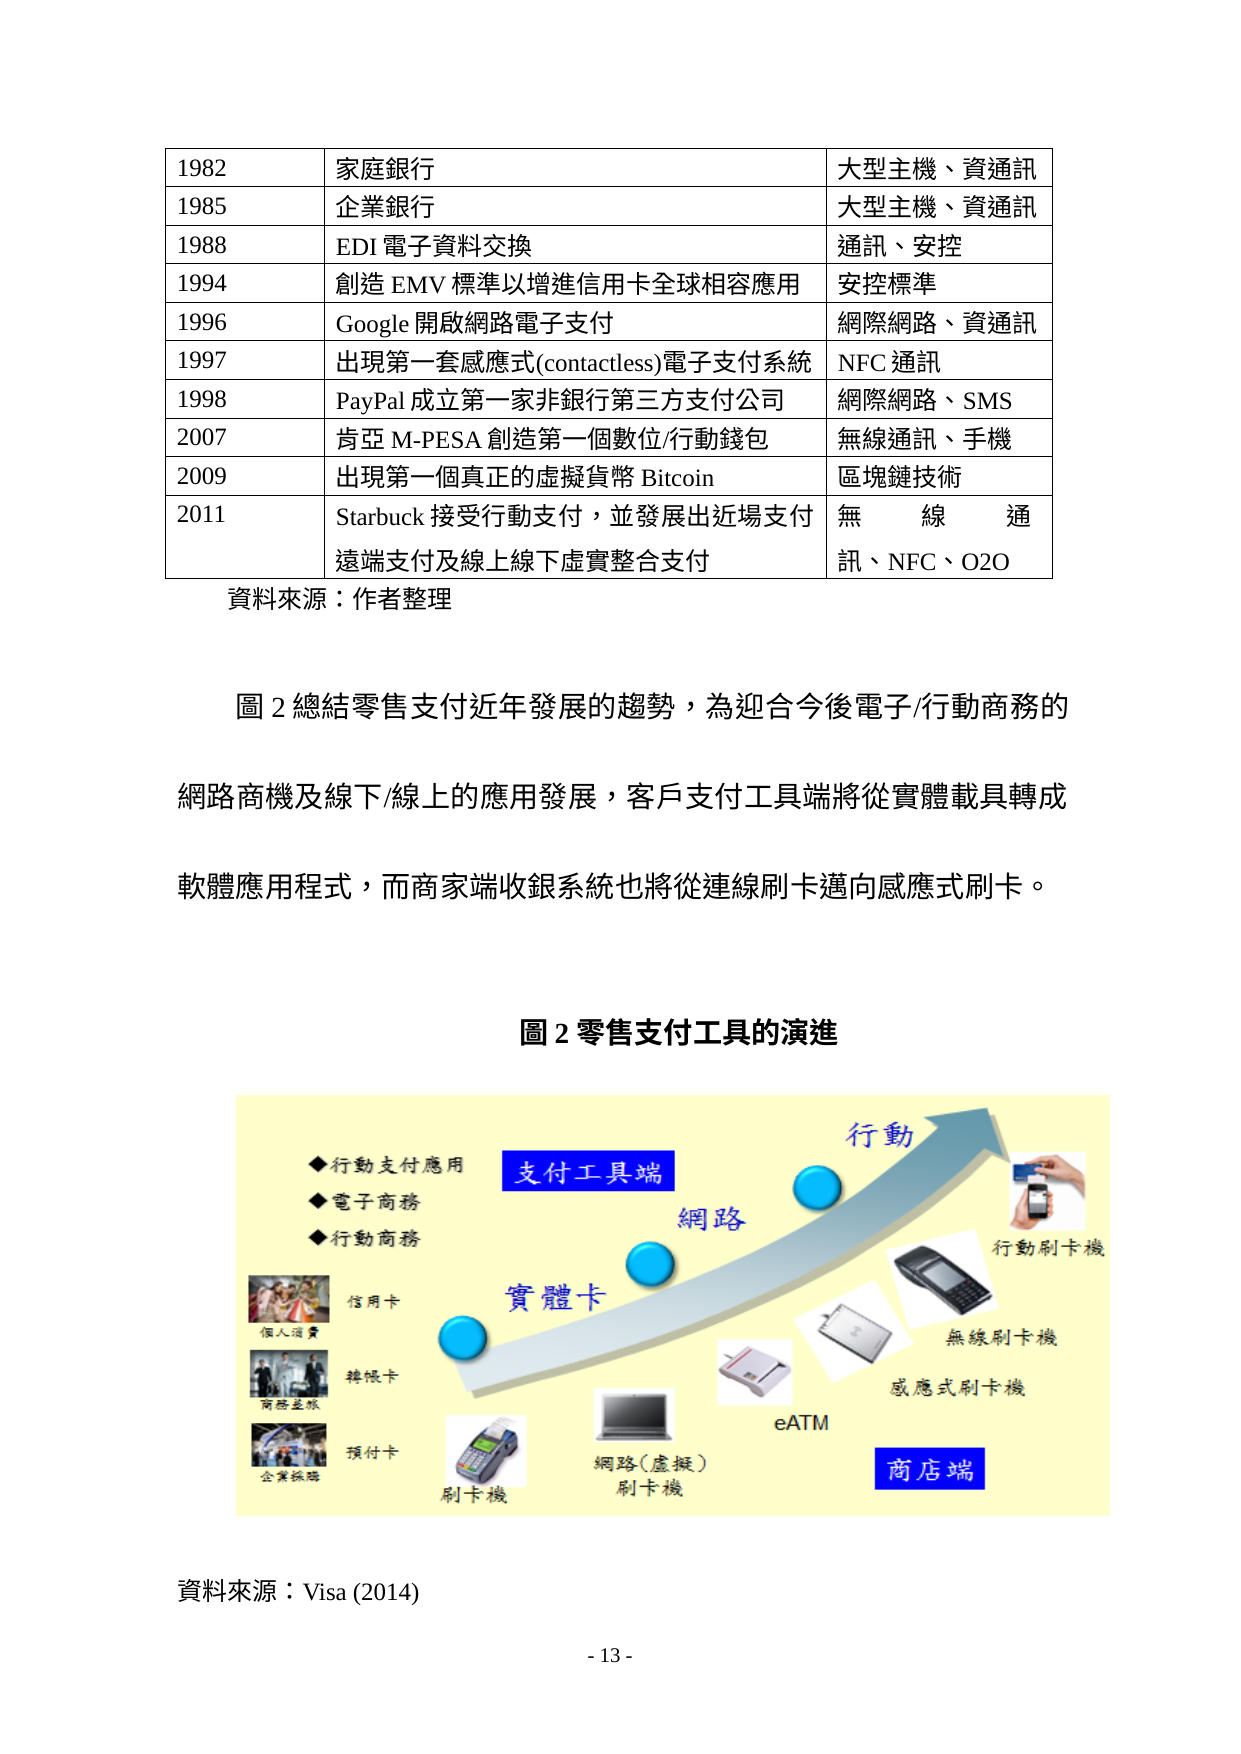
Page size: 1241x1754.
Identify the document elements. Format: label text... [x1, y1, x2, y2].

table_cell 1996 [166, 303, 324, 340]
table_cell 1998 [166, 380, 324, 417]
table_cell 無線通訊、NFC、O2O [827, 496, 1052, 578]
table_cell 家庭銀行 [325, 149, 826, 186]
table_cell 1997 [166, 341, 324, 379]
table_cell 2009 [166, 457, 324, 494]
table_cell 出現第一個真正的虛擬貨幣Bitcoin [325, 457, 826, 494]
text 圖2 零售支付工具的演進 [289, 993, 1069, 1068]
table_cell Google開啟網路電子支付 [325, 303, 826, 340]
table_cell 通訊、安控 [827, 226, 1052, 263]
table_cell 網際網路、SMS [827, 380, 1052, 417]
table_cell EDI電子資料交換 [325, 226, 826, 263]
table_cell 安控標準 [827, 264, 1052, 302]
table_cell Starbuck接受行動支付，並發展出近場支付遠端支付及線上線下虛實整合支付 [325, 496, 826, 578]
table_cell 區塊鏈技術 [827, 457, 1052, 494]
text 資料來源：Visa (2014) [177, 1570, 1069, 1608]
table_cell 2007 [166, 419, 324, 456]
table_cell 2011 [166, 496, 324, 578]
text 圖2總結零售支付近年發展的趨勢，為迎合今後電子/行動商務的網路商機及線下/線上的應用發展，客戶支付工具端將從實體載具轉成軟體應用程式，而商家端收銀系統也將從連線刷卡邁向感應式刷卡。 [177, 667, 1069, 922]
table_cell 出現第一套感應式(contactless)電子支付系統 [325, 341, 826, 379]
text 資料來源：作者整理 [177, 579, 1069, 617]
table_cell 企業銀行 [325, 187, 826, 225]
table_cell 肯亞M-PESA創造第一個數位/行動錢包 [325, 419, 826, 456]
table_cell 大型主機、資通訊 [827, 149, 1052, 186]
table_cell 創造EMV標準以增進信用卡全球相容應用 [325, 264, 826, 302]
table_cell NFC通訊 [827, 341, 1052, 379]
table_cell 1994 [166, 264, 324, 302]
table_cell PayPal成立第一家非銀行第三方支付公司 [325, 380, 826, 417]
table_cell 1982 [166, 149, 324, 186]
table_cell 1988 [166, 226, 324, 263]
table_cell 網際網路、資通訊 [827, 303, 1052, 340]
table_cell 1985 [166, 187, 324, 225]
table_cell 無線通訊、手機 [827, 419, 1052, 456]
table_cell 大型主機、資通訊 [827, 187, 1052, 225]
